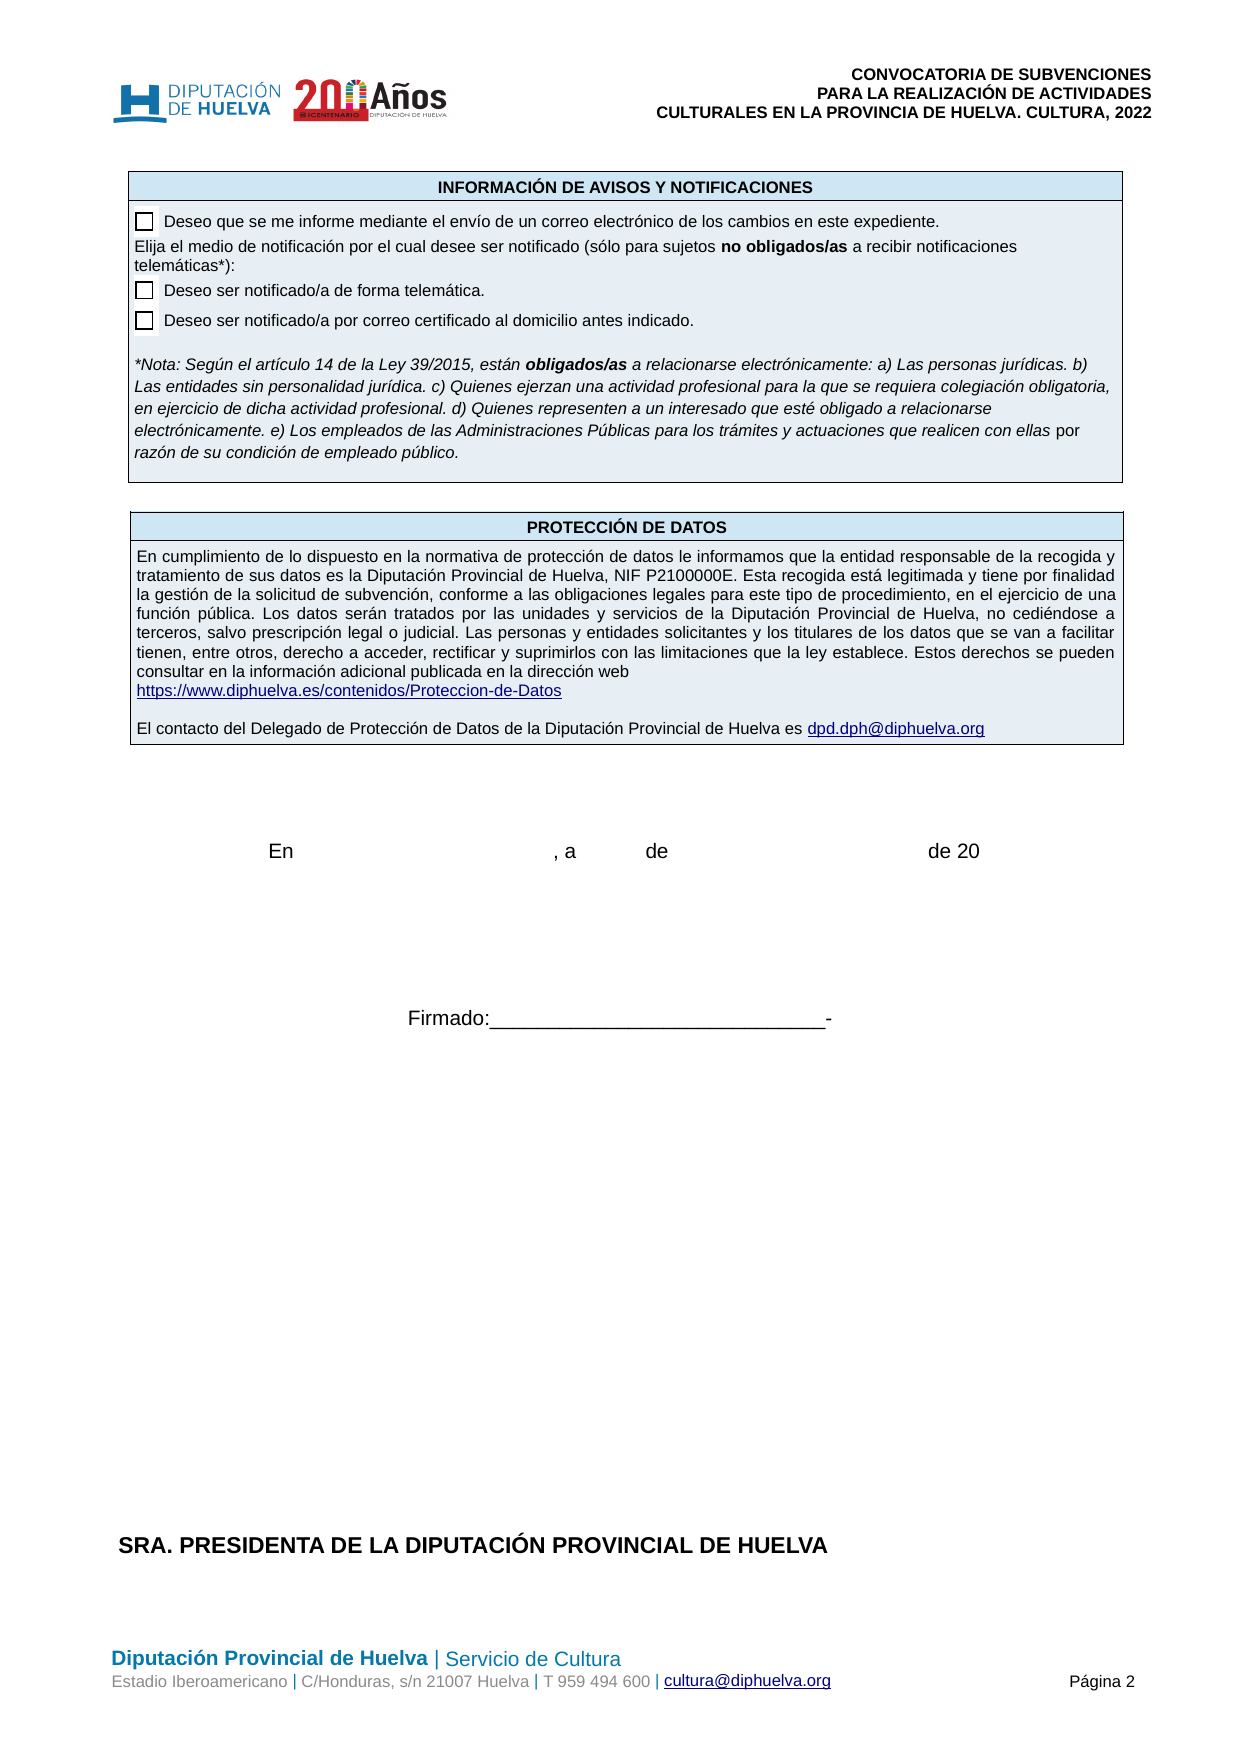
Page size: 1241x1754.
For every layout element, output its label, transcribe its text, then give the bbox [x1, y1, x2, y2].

text En , a de de 20 [118, 839, 1122, 863]
picture [107, 71, 462, 132]
table_cell Deseo que se me informe mediante el envío de un correo electrónico de los cambios en este expediente. Elija el medio de notificación por el cual desee ser notificado (sólo para sujetos no obligados/as a recibir notificaciones telemáticas*): Deseo ser notificado/a de forma telemática. Deseo ser notificado/a por correo certificado al domicilio antes indicado. *Nota: Según el artículo 14 de la Ley 39/2015, están obligados/as a relacionarse electrónicamente: a) Las personas jurídicas. b) Las entidades sin personalidad jurídica. c) Quienes ejerzan una actividad profesional para la que se requiera colegiación obligatoria, en ejercicio de dicha actividad profesional. d) Quienes representen a un interesado que esté obligado a relacionarse electrónicamente. e) Los empleados de las Administraciones Públicas para los trámites y actuaciones que realicen con ellas por razón de su condición de empleado público. [129, 201, 1122, 482]
text Firmado:_____________________________- [118, 1005, 1122, 1029]
table_header INFORMACIÓN DE AVISOS Y NOTIFICACIONES [129, 172, 1122, 200]
table_cell En cumplimiento de lo dispuesto en la normativa de protección de datos le informamos que la entidad responsable de la recogida y tratamiento de sus datos es la Diputación Provincial de Huelva, NIF P2100000E. Esta recogida está legitimada y tiene por finalidad la gestión de la solicitud de subvención, conforme a las obligaciones legales para este tipo de procedimiento, en el ejercicio de una función pública. Los datos serán tratados por las unidades y servicios de la Diputación Provincial de Huelva, no cediéndose a terceros, salvo prescripción legal o judicial. Las personas y entidades solicitantes y los titulares de los datos que se van a facilitar tienen, entre otros, derecho a acceder, rectificar y suprimirlos con las limitaciones que la ley establece. Estos derechos se pueden consultar en la información adicional publicada en la dirección web https://www.diphuelva.es/contenidos/Proteccion-de-Datos El contacto del Delegado de Protección de Datos de la Diputación Provincial de Huelva es dpd.dph@diphuelva.org [131, 541, 1123, 744]
text SRA. PRESIDENTA DE LA DIPUTACIÓN PROVINCIAL DE HUELVA [118, 1532, 1122, 1558]
table_header PROTECCIÓN DE DATOS [131, 513, 1123, 540]
